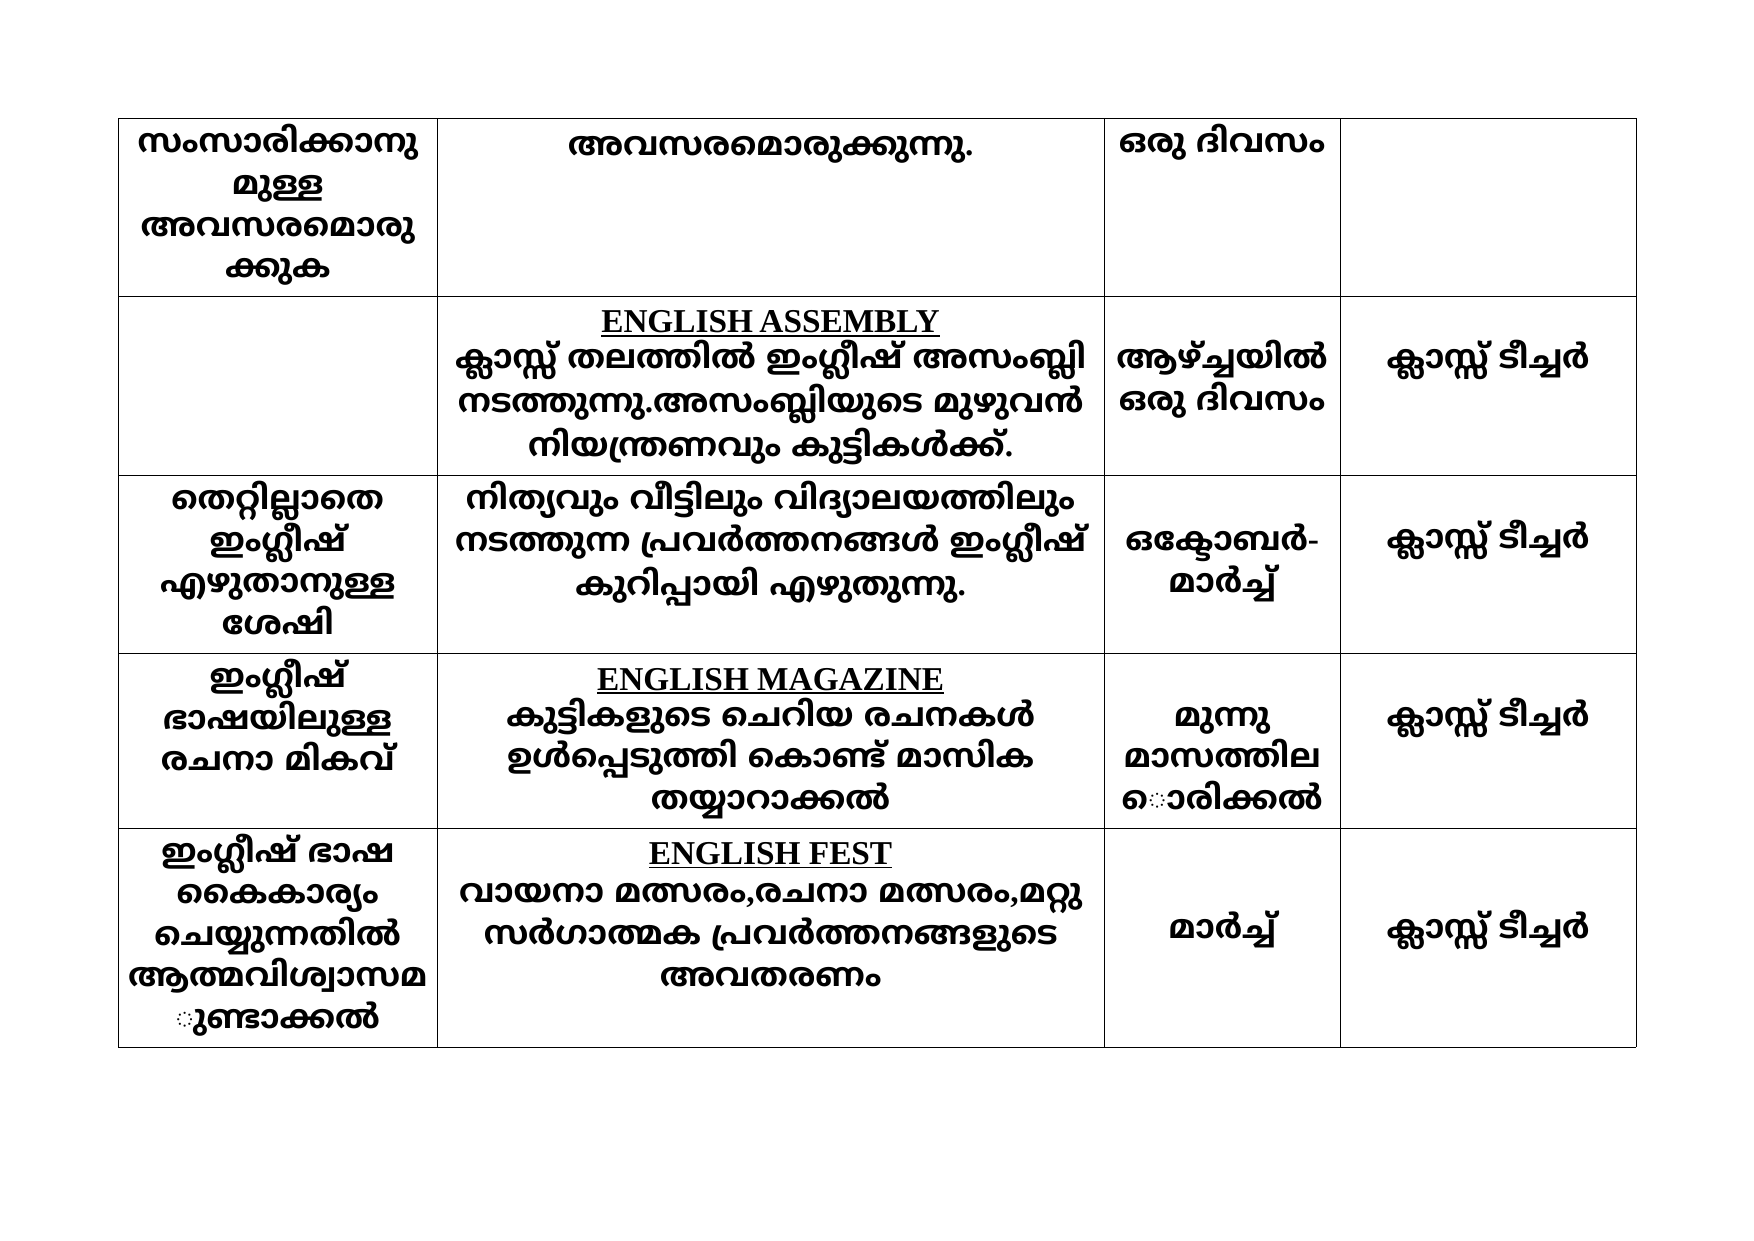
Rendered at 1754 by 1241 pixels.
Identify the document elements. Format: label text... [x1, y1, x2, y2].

table_cell [1341, 119, 1636, 296]
table_cell ക്ലാസ്സ് ടീച്ചർ [1341, 829, 1636, 1047]
table_cell ENGLISH FEST വായനാ മത്സരം,രചനാ മത്സരം,മറ്റു സർഗാത്മക പ്രവർത്തനങ്ങളുടെ അവതരണം [438, 829, 1104, 1047]
table_cell ഒരു ദിവസം [1105, 119, 1340, 296]
table_cell ENGLISH ASSEMBLY ക്ലാസ്സ് തലത്തിൽ ഇംഗ്ലീഷ് അസംബ്ലി നടത്തുന്നു.അസംബ്ലിയുടെ മുഴുവൻ നിയന്ത്രണവും കുട്ടികൾക്ക്. [438, 297, 1104, 475]
table_cell മുന്നു മാസത്തിലൊരിക്കൽ [1105, 654, 1340, 827]
table_cell അവസരമൊരുക്കുന്നു. [438, 119, 1104, 296]
table_cell [119, 297, 437, 475]
table_cell ഇംഗ്ലീഷ് ഭാഷയിലുള്ള രചനാ മികവ് [119, 654, 437, 827]
table_cell ആഴ്ച്ചയിൽ ഒരു ദിവസം [1105, 297, 1340, 475]
table_cell മാർച്ച് [1105, 829, 1340, 1047]
table_cell ക്ലാസ്സ് ടീച്ചർ [1341, 654, 1636, 827]
table_cell നിത്യവും വീട്ടിലും വിദ്യാലയത്തിലും നടത്തുന്ന പ്രവർത്തനങ്ങൾ ഇംഗ്ലീഷ് കുറിപ്പായി എഴുതുന്നു. [438, 476, 1104, 653]
table_cell ക്ലാസ്സ് ടീച്ചർ [1341, 476, 1636, 653]
table_cell തെറ്റില്ലാതെ ഇംഗ്ലീഷ് എഴുതാനുള്ള ശേഷി [119, 476, 437, 653]
table_cell ഒക്ടോബര്‍-മാർച്ച് [1105, 476, 1340, 653]
table_cell ക്ലാസ്സ് ടീച്ചർ [1341, 297, 1636, 475]
table_cell ഇംഗ്ലീഷ് ഭാഷ കൈകാര്യം ചെയ്യുന്നതിൽ ആത്മവിശ്വാസമുണ്ടാക്കൽ [119, 829, 437, 1047]
table_cell ENGLISH MAGAZINE കുട്ടികളുടെ ചെറിയ രചനകൾ ഉൾപ്പെടുത്തി കൊണ്ട് മാസിക തയ്യാറാക്കൽ [438, 654, 1104, 827]
table_cell സംസാരിക്കാനുമുള്ള അവസരമൊരുക്കുക [119, 119, 437, 296]
